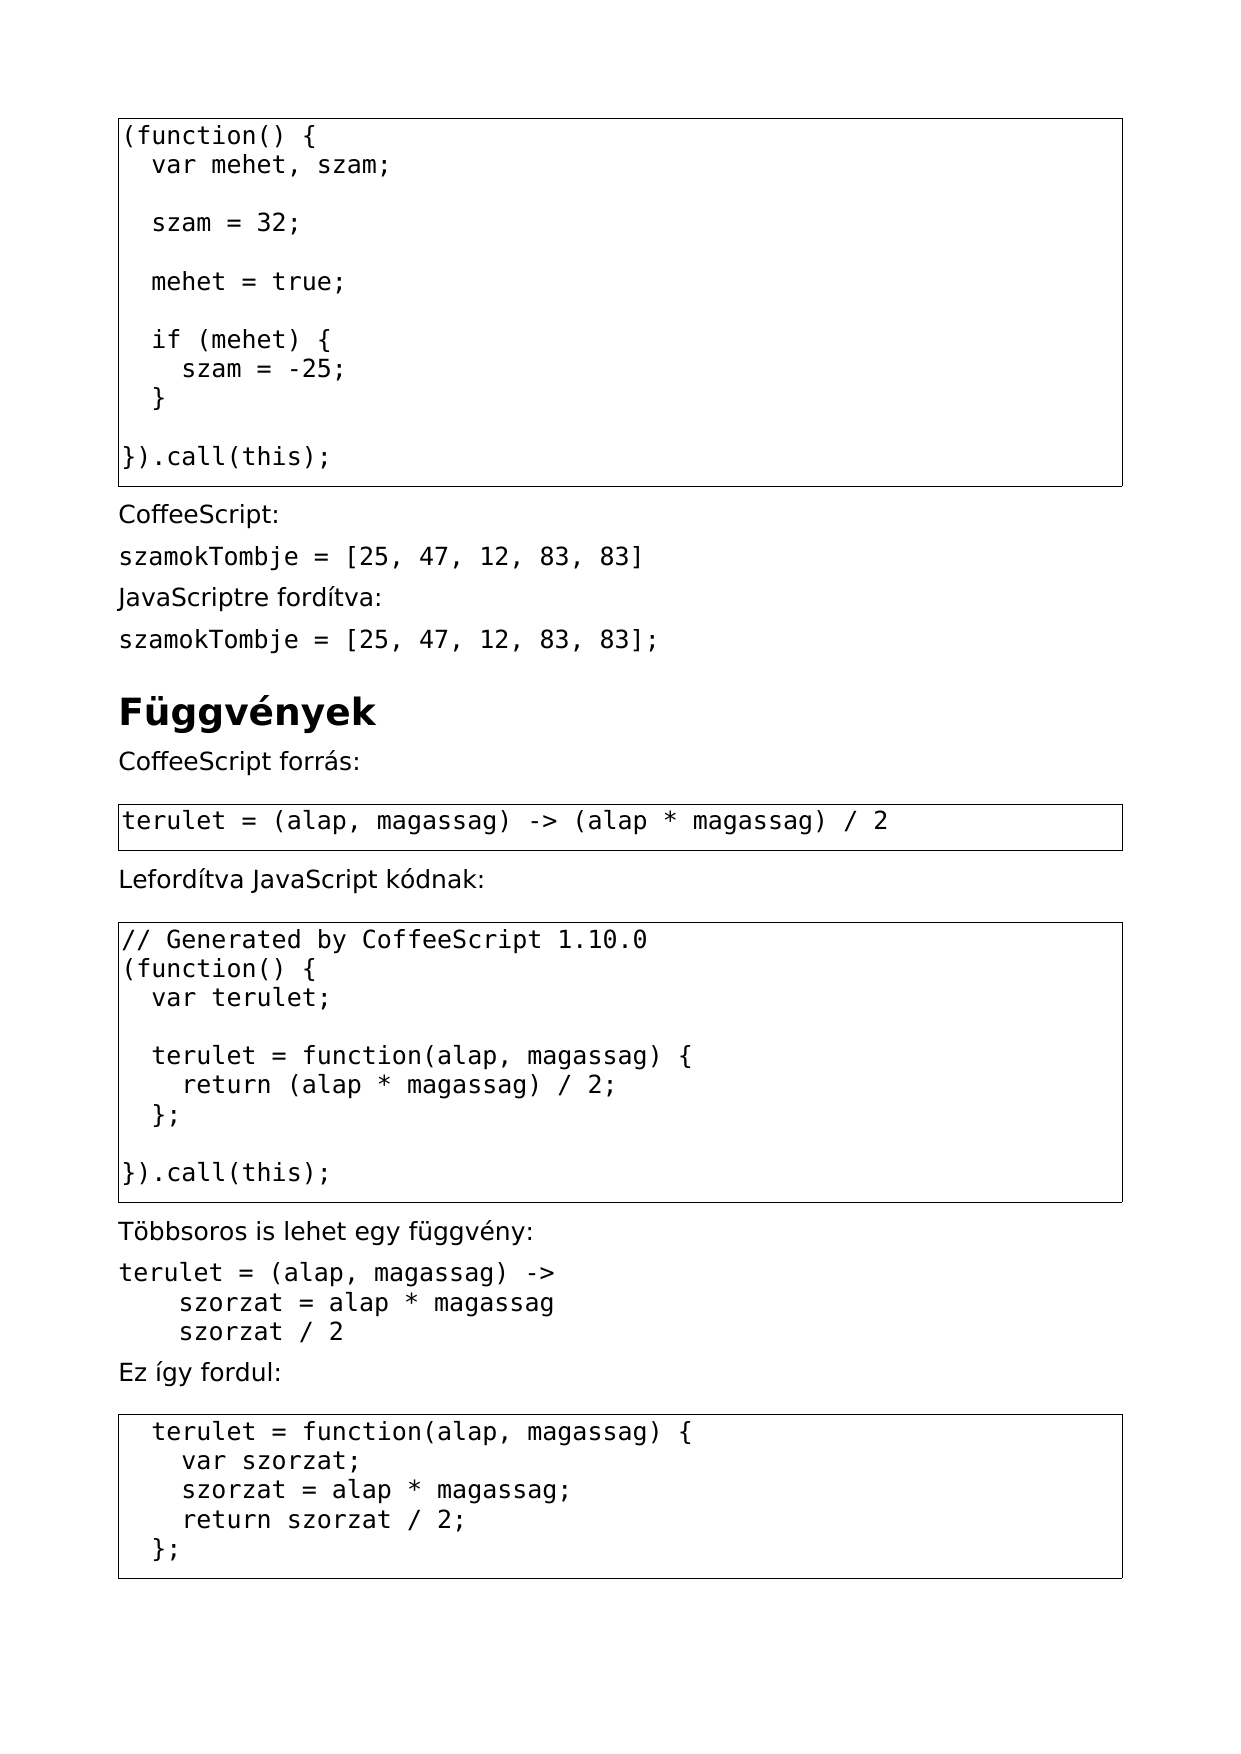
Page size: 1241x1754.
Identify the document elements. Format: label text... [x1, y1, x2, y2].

text Ez így fordul: [118, 1358, 1122, 1387]
text Lefordítva JavaScript kódnak: [118, 865, 1122, 894]
text szamokTombje = [25, 47, 12, 83, 83] [118, 542, 1122, 572]
table_header // Generated by CoffeeScript 1.10.0 (function() { var terulet; terulet = function(alap, magassag) { return (alap * magassag) / 2; }; }).call(this); [119, 923, 1122, 1202]
table_header (function() { var mehet, szam; szam = 32; mehet = true; if (mehet) { szam = -25; } }).call(this); [119, 119, 1122, 486]
text CoffeeScript: [118, 501, 1122, 530]
text terulet = (alap, magassag) -> szorzat = alap * magassag szorzat / 2 [118, 1258, 1122, 1346]
text szamokTombje = [25, 47, 12, 83, 83]; [118, 625, 1122, 654]
text Többsoros is lehet egy függvény: [118, 1217, 1122, 1246]
table_header terulet = (alap, magassag) -> (alap * magassag) / 2 [119, 805, 1122, 850]
subtitle Függvények [118, 691, 1122, 734]
table_header terulet = function(alap, magassag) { var szorzat; szorzat = alap * magassag; return szorzat / 2; }; [119, 1415, 1122, 1578]
text JavaScriptre fordítva: [118, 583, 1122, 612]
text CoffeeScript forrás: [118, 747, 1122, 776]
